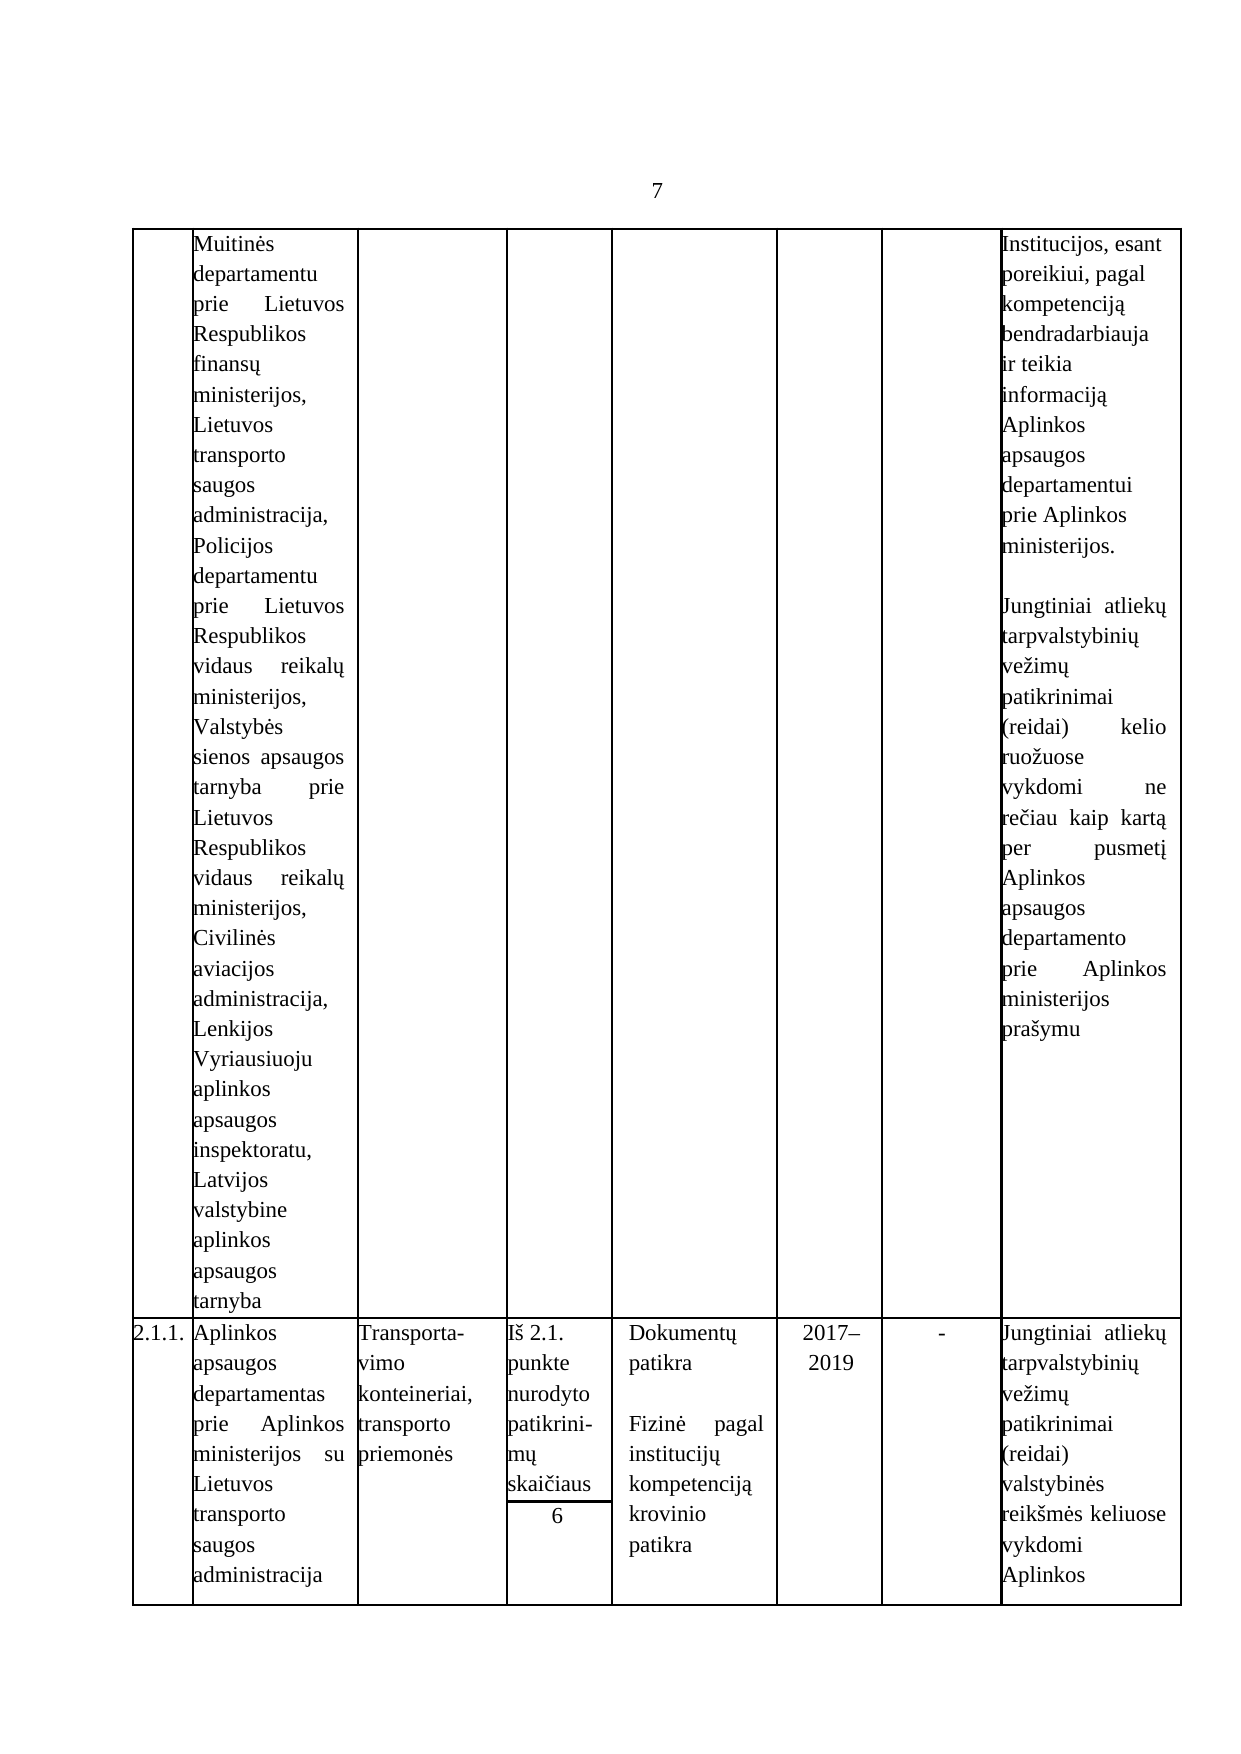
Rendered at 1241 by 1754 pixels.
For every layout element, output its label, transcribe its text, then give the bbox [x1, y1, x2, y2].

table_cell - [883, 230, 1000, 1317]
table_cell 6 [508, 1503, 611, 1604]
table_cell [134, 230, 192, 1317]
table_cell Iš 2.1. punkte nurodyto patikrini-mų skaičiaus [508, 1319, 611, 1500]
table_cell Transporta-vimo konteineriai, transporto priemonės [359, 1319, 506, 1604]
table_cell Muitinės departamentu prie Lietuvos Respublikos finansų ministerijos, Lietuvos transporto saugos administracija, Policijos departamentu prie Lietuvos Respublikos vidaus reikalų ministerijos, Valstybės sienos apsaugos tarnyba prie Lietuvos Respublikos vidaus reikalų ministerijos, Civilinės aviacijos administracija, Lenkijos Vyriausiuoju aplinkos apsaugos inspektoratu, Latvijos valstybine aplinkos apsaugos tarnyba [194, 230, 357, 1317]
table_cell [508, 230, 611, 1317]
table_cell [613, 230, 776, 1317]
table_cell Dokumentų patikra Fizinė pagal institucijų kompetenciją krovinio patikra [613, 1319, 776, 1604]
table_cell [359, 230, 506, 1317]
table_cell - [883, 1319, 1000, 1604]
table_cell Aplinkos apsaugos departamentas prie Aplinkos ministerijos su Lietuvos transporto saugos administracija [194, 1319, 357, 1604]
table_cell Jungtiniai atliekų tarpvalstybinių vežimų patikrinimai (reidai) valstybinės reikšmės keliuose vykdomi Aplinkos [1003, 1319, 1180, 1604]
table_cell 2.1.1. [134, 1319, 192, 1604]
table_cell [778, 230, 881, 1317]
table_cell 2017–2019 [778, 1319, 881, 1604]
table_cell Institucijos, esant poreikiui, pagal kompetenciją bendradarbiauja ir teikia informaciją Aplinkos apsaugos departamentui prie Aplinkos ministerijos. Jungtiniai atliekų tarpvalstybinių vežimų patikrinimai (reidai) kelio ruožuose vykdomi ne rečiau kaip kartą per pusmetį Aplinkos apsaugos departamento prie Aplinkos ministerijos prašymu [1003, 230, 1180, 1317]
